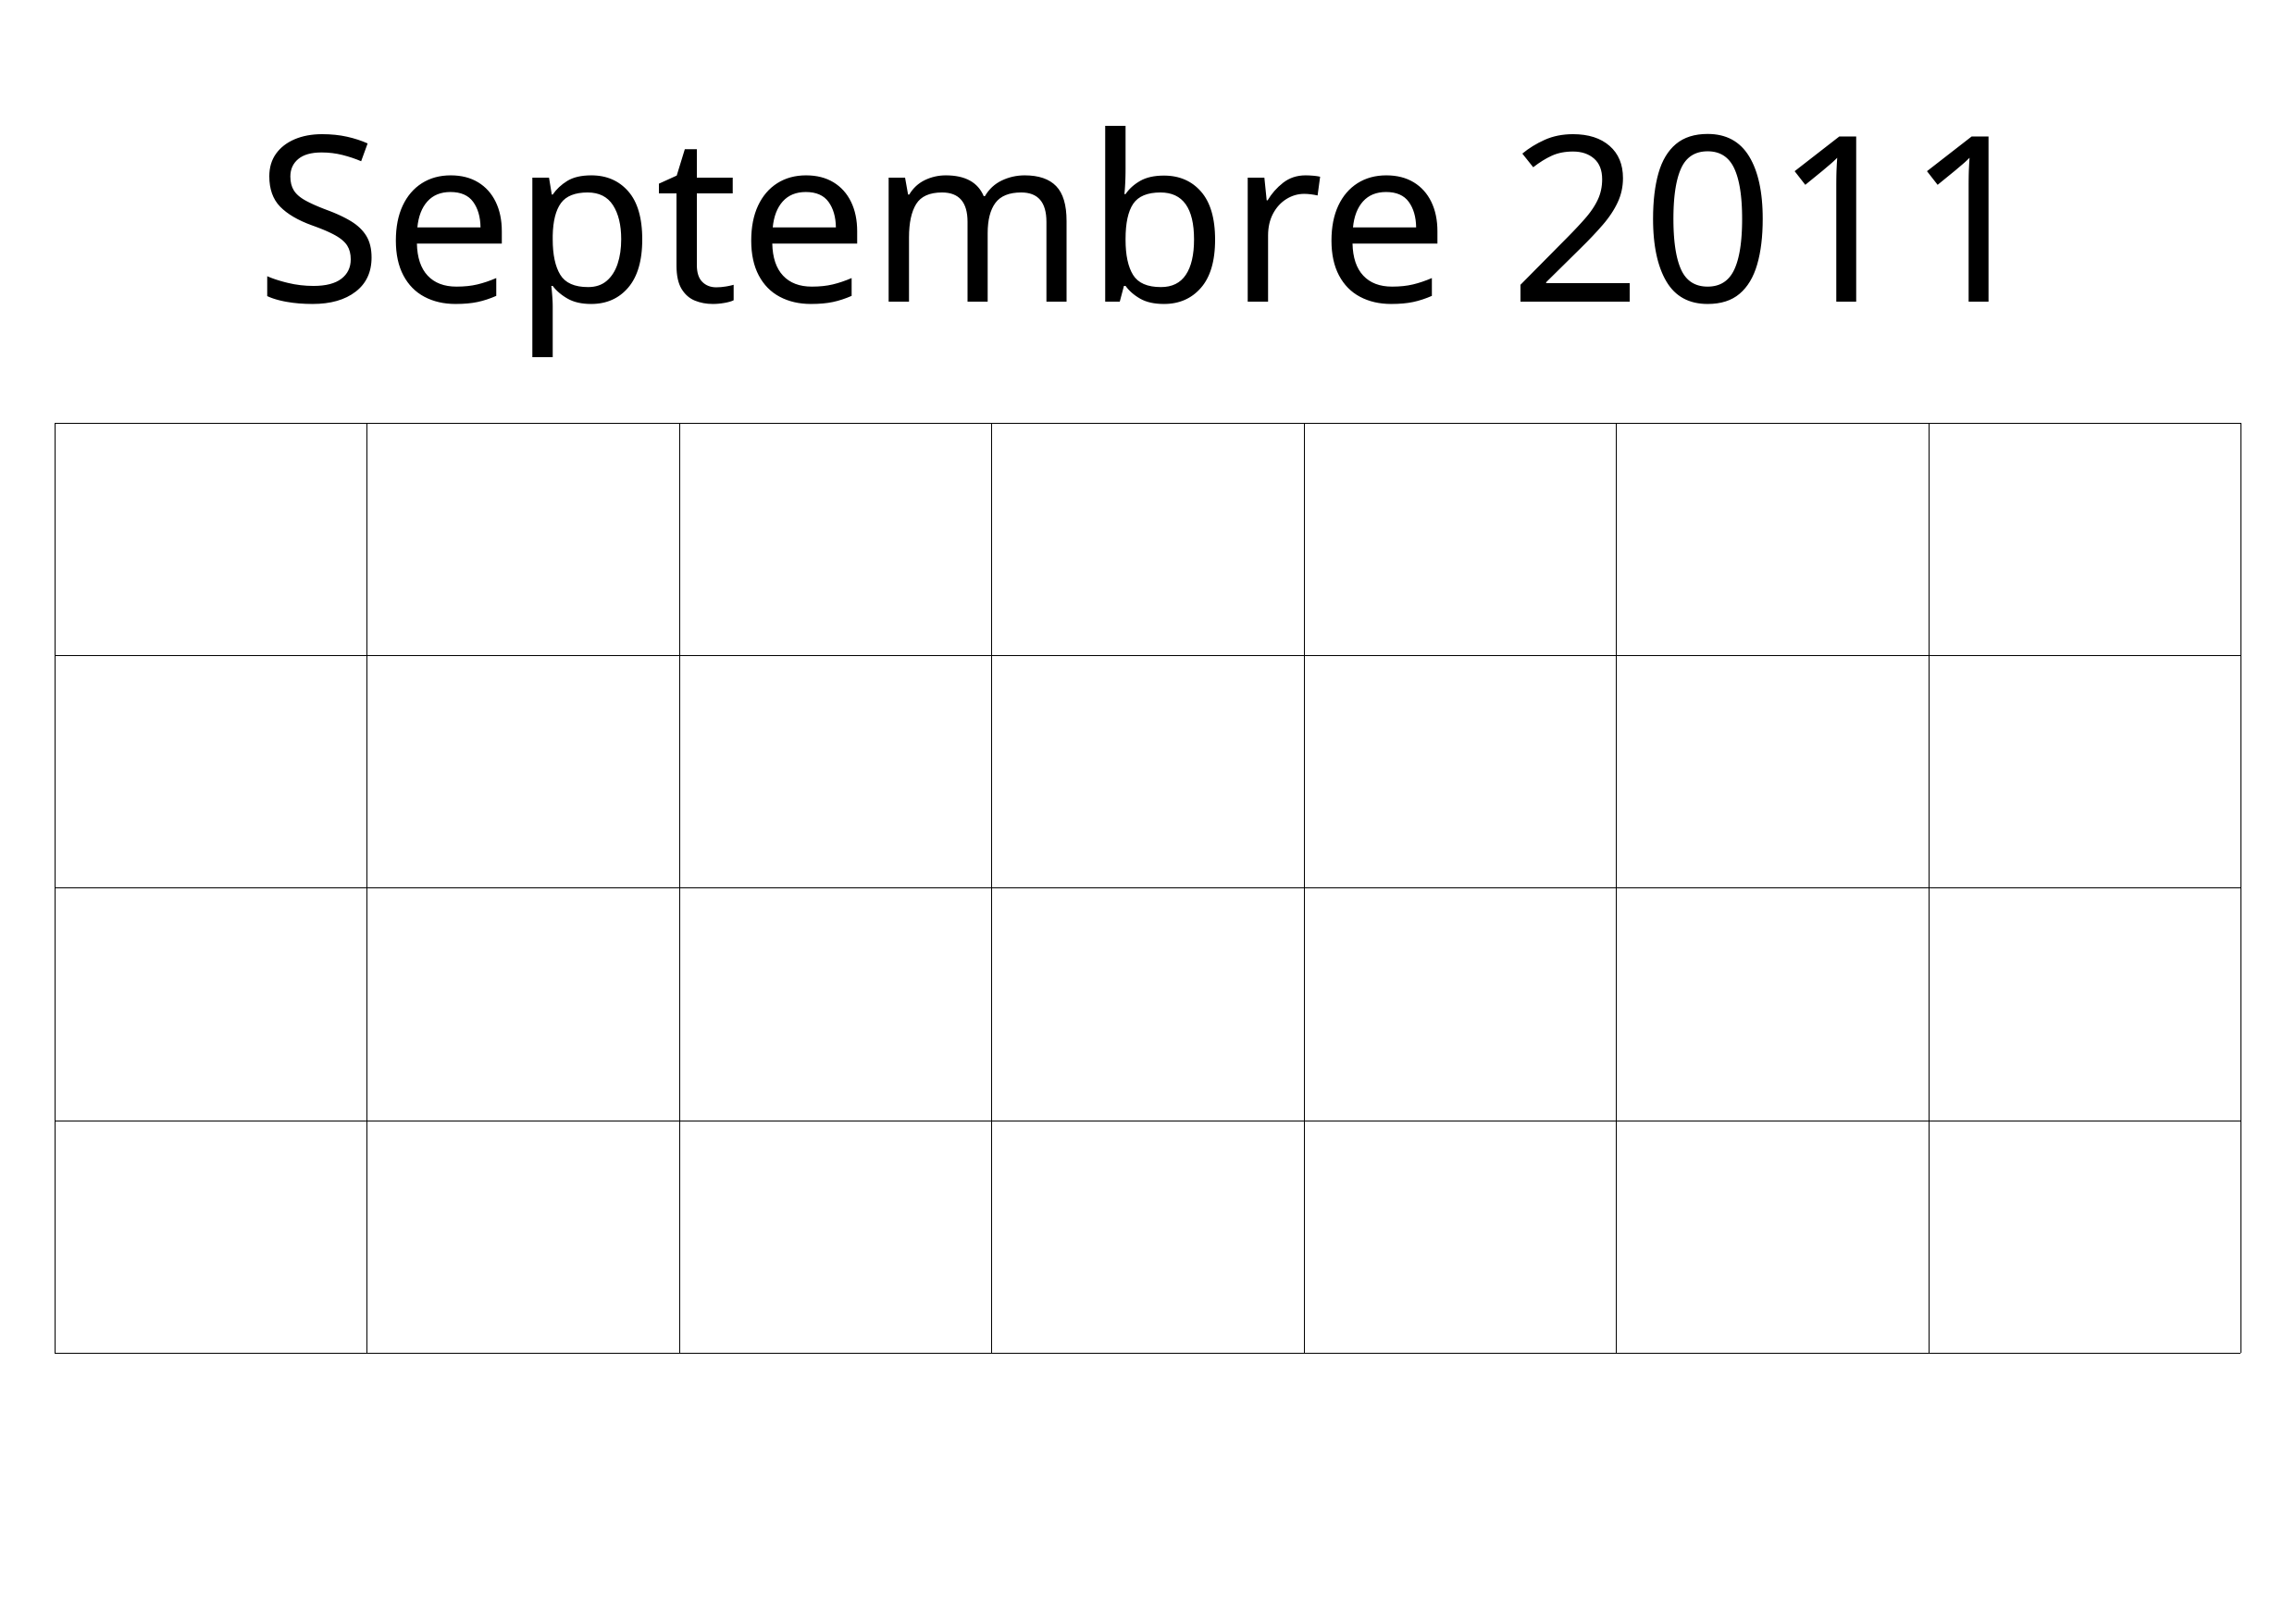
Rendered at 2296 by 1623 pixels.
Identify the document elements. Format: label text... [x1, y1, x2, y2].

table_cell [992, 656, 1304, 887]
table_cell [1617, 888, 1929, 1121]
table_cell [1305, 888, 1616, 1121]
table_cell [1305, 656, 1616, 887]
table_cell [680, 888, 991, 1121]
table_cell [1930, 656, 2240, 887]
table_header [680, 424, 991, 655]
table_cell [992, 888, 1304, 1121]
table_cell [56, 888, 366, 1121]
table_header [992, 424, 1304, 655]
table_cell [680, 656, 991, 887]
table_header [367, 424, 679, 655]
table_cell [56, 1121, 366, 1353]
table_cell [1617, 656, 1929, 887]
table_cell [1930, 1121, 2240, 1353]
text Septembre 2011 [55, 55, 2240, 369]
table_cell [367, 888, 679, 1121]
table_cell [367, 1121, 679, 1353]
table_cell [1930, 888, 2240, 1121]
table_header [56, 424, 366, 655]
table_cell [680, 1121, 991, 1353]
table_cell [1617, 1121, 1929, 1353]
table_header [1930, 424, 2240, 655]
table_header [1305, 424, 1616, 655]
table_header [1617, 424, 1929, 655]
table_cell [992, 1121, 1304, 1353]
table_cell [1305, 1121, 1616, 1353]
table_cell [367, 656, 679, 887]
table_cell [56, 656, 366, 887]
